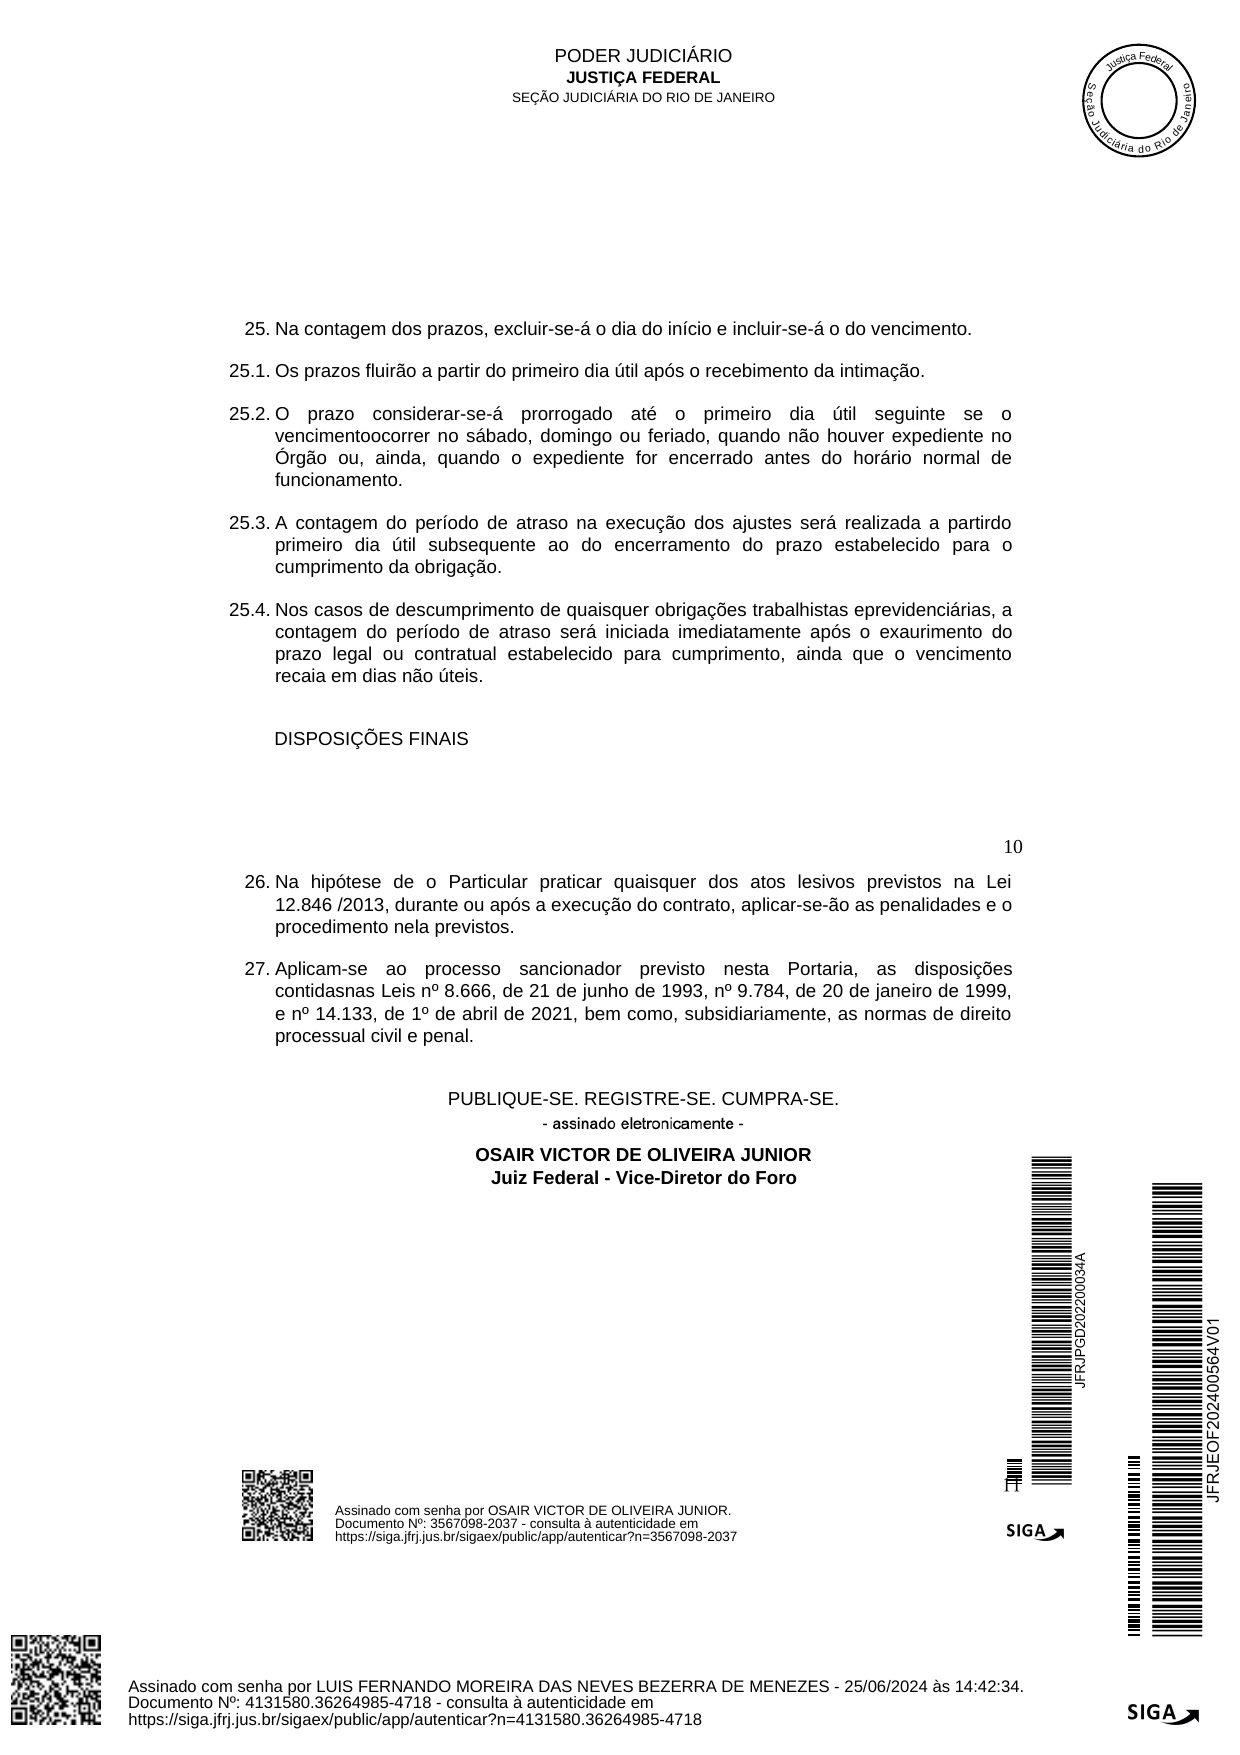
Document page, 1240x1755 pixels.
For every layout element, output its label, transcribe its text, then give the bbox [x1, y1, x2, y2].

text 10 [275, 836, 1023, 858]
list A contagem do período de atraso na execução dos ajustes será realizada a partirdo primeiro dia útil subsequente ao do encerramento do prazo estabelecido para o cumprimento da obrigação. [229, 512, 1013, 578]
text PUBLIQUE-SE. REGISTRE-SE. CUMPRA-SE. [275, 1088, 1012, 1109]
text OSAIR VICTOR DE OLIVEIRA JUNIOR Juiz Federal - Vice-Diretor do Foro [459, 1143, 828, 1188]
list Os prazos fluirão a partir do primeiro dia útil após o recebimento da intimação. [229, 360, 1013, 382]
list O prazo considerar-se-á prorrogado até o primeiro dia útil seguinte se o vencimentoocorrer no sábado, domingo ou feriado, quando não houver expediente no Órgão ou, ainda, quando o expediente for encerrado antes do horário normal de funcionamento. [229, 403, 1013, 491]
list Na contagem dos prazos, excluir-se-á o dia do início e incluir-se-á o do vencimento. [244, 318, 1013, 339]
list Na hipótese de o Particular praticar quaisquer dos atos lesivos previstos na Lei 12.846 /2013, durante ou após a execução do contrato, aplicar-se-ão as penalidades e o procedimento nela previstos. [244, 871, 1013, 937]
list Aplicam-se ao processo sancionador previsto nesta Portaria, as disposições contidasnas Leis nº 8.666, de 21 de junho de 1993, nº 9.784, de 20 de janeiro de 1999, e nº 14.133, de 1º de abril de 2021, bem como, subsidiariamente, as normas de direito processual civil e penal. [244, 958, 1013, 1046]
text DISPOSIÇÕES FINAIS [274, 728, 1021, 749]
list Nos casos de descumprimento de quaisquer obrigações trabalhistas eprevidenciárias, a contagem do período de atraso será iniciada imediatamente após o exaurimento do prazo legal ou contratual estabelecido para cumprimento, ainda que o vencimento recaia em dias não úteis. [229, 598, 1013, 687]
